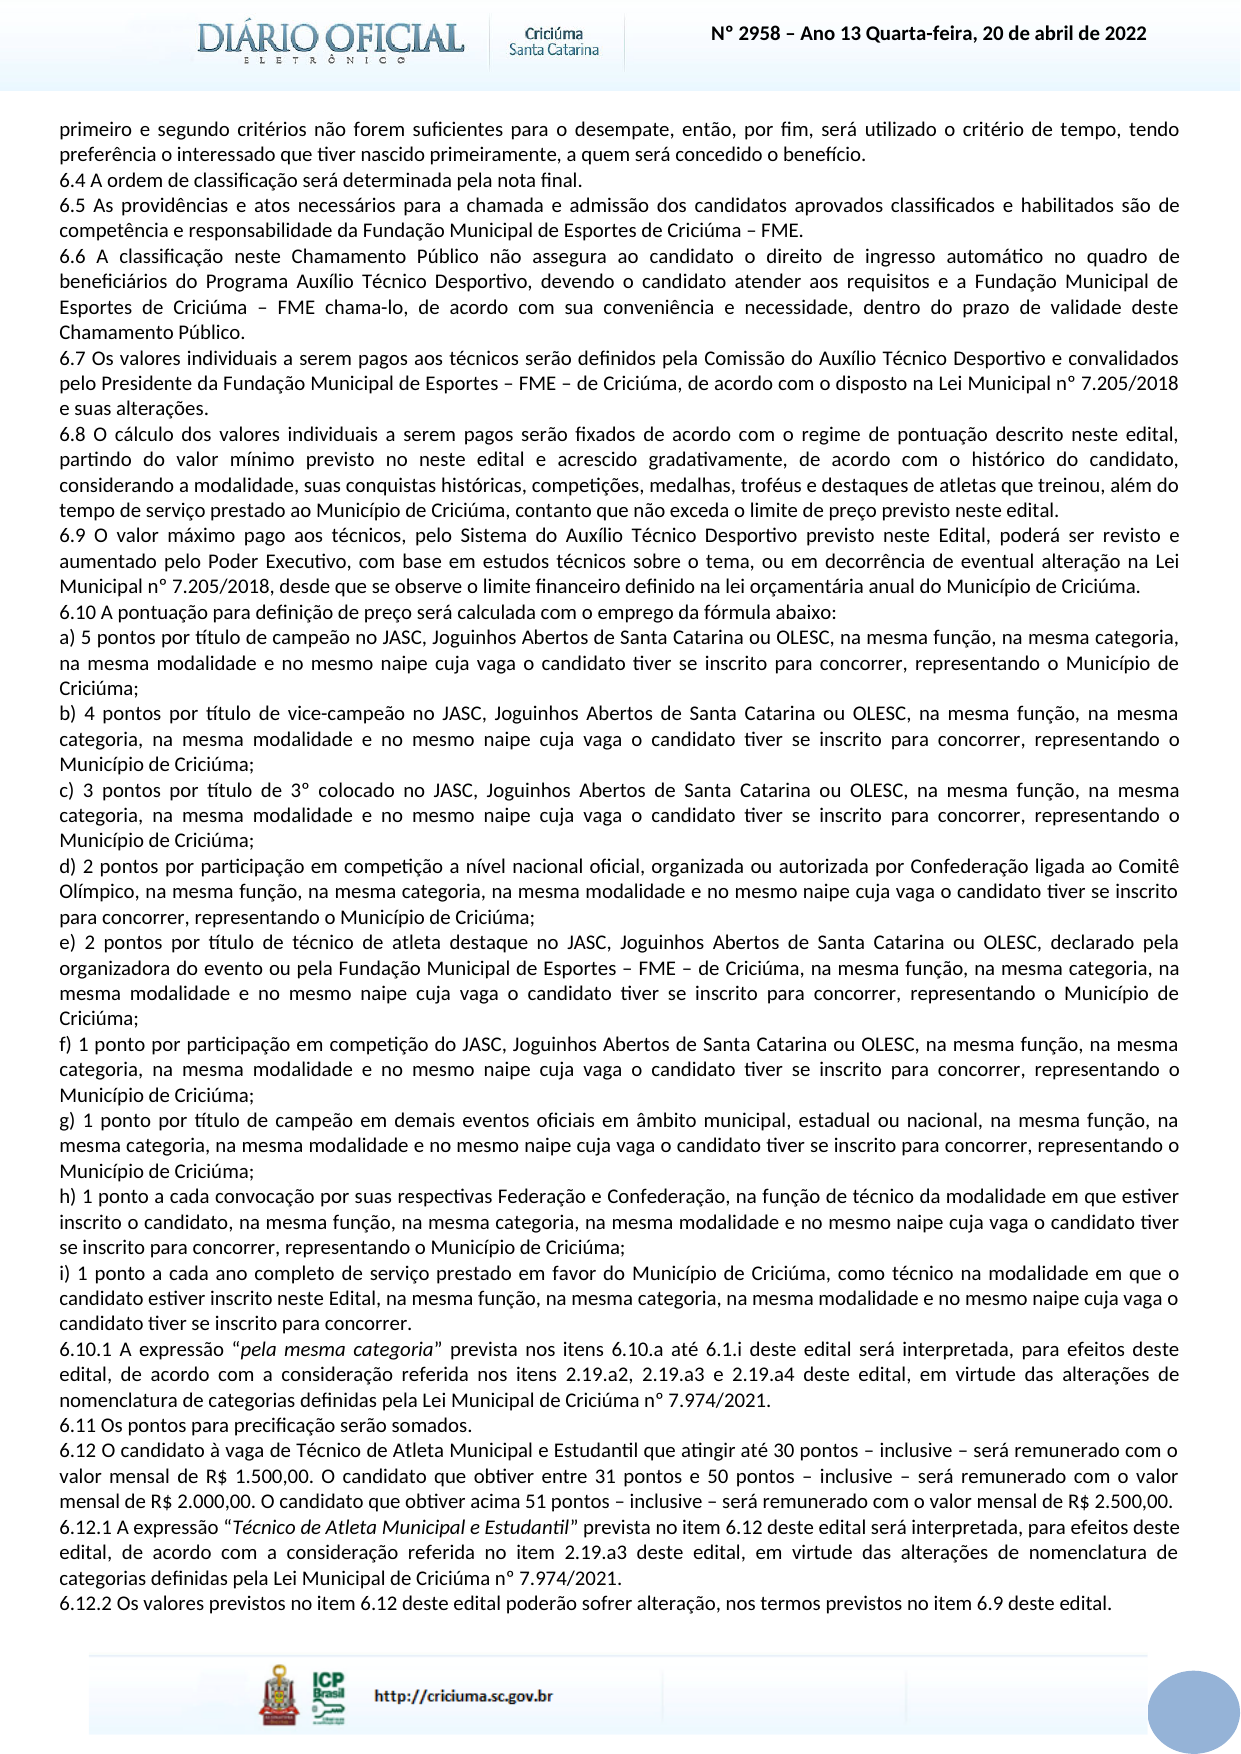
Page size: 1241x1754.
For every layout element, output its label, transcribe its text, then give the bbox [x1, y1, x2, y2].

text g) 1 ponto por título de campeão em demais eventos oficiais em âmbito municipal, estadual ou nacional, na mesma função, na mesma categoria, na mesma modalidade e no mesmo naipe cuja vaga o candidato tiver se inscrito para concorrer, representando o Município de Criciúma; [59, 1107, 1181, 1183]
text d) 2 pontos por participação em competição a nível nacional oficial, organizada ou autorizada por Confederação ligada ao Comitê Olímpico, na mesma função, na mesma categoria, na mesma modalidade e no mesmo naipe cuja vaga o candidato tiver se inscrito para concorrer, representando o Município de Criciúma; [59, 853, 1181, 929]
text 6.10 A pontuação para definição de preço será calculada com o emprego da fórmula abaixo: [59, 599, 1181, 624]
text primeiro e segundo critérios não forem suficientes para o desempate, então, por fim, será utilizado o critério de tempo, tendo preferência o interessado que tiver nascido primeiramente, a quem será concedido o benefício. [59, 116, 1181, 167]
text e) 2 pontos por título de técnico de atleta destaque no JASC, Joguinhos Abertos de Santa Catarina ou OLESC, declarado pela organizadora do evento ou pela Fundação Municipal de Esportes – FME – de Criciúma, na mesma função, na mesma categoria, na mesma modalidade e no mesmo naipe cuja vaga o candidato tiver se inscrito para concorrer, representando o Município de Criciúma; [59, 929, 1181, 1031]
text i) 1 ponto a cada ano completo de serviço prestado em favor do Município de Criciúma, como técnico na modalidade em que o candidato estiver inscrito neste Edital, na mesma função, na mesma categoria, na mesma modalidade e no mesmo naipe cuja vaga o candidato tiver se inscrito para concorrer. [59, 1260, 1181, 1336]
text 6.6 A classificação neste Chamamento Público não assegura ao candidato o direito de ingresso automático no quadro de beneficiários do Programa Auxílio Técnico Desportivo, devendo o candidato atender aos requisitos e a Fundação Municipal de Esportes de Criciúma – FME chama-lo, de acordo com sua conveniência e necessidade, dentro do prazo de validade deste Chamamento Público. [59, 243, 1181, 345]
text 6.11 Os pontos para precificação serão somados. [59, 1412, 1181, 1438]
text 6.4 A ordem de classificação será determinada pela nota final. [59, 167, 1181, 192]
text f) 1 ponto por participação em competição do JASC, Joguinhos Abertos de Santa Catarina ou OLESC, na mesma função, na mesma categoria, na mesma modalidade e no mesmo naipe cuja vaga o candidato tiver se inscrito para concorrer, representando o Município de Criciúma; [59, 1031, 1181, 1107]
text h) 1 ponto a cada convocação por suas respectivas Federação e Confederação, na função de técnico da modalidade em que estiver inscrito o candidato, na mesma função, na mesma categoria, na mesma modalidade e no mesmo naipe cuja vaga o candidato tiver se inscrito para concorrer, representando o Município de Criciúma; [59, 1183, 1181, 1260]
text c) 3 pontos por título de 3º colocado no JASC, Joguinhos Abertos de Santa Catarina ou OLESC, na mesma função, na mesma categoria, na mesma modalidade e no mesmo naipe cuja vaga o candidato tiver se inscrito para concorrer, representando o Município de Criciúma; [59, 777, 1181, 853]
text 6.7 Os valores individuais a serem pagos aos técnicos serão definidos pela Comissão do Auxílio Técnico Desportivo e convalidados pelo Presidente da Fundação Municipal de Esportes – FME – de Criciúma, de acordo com o disposto na Lei Municipal nº 7.205/2018 e suas alterações. [59, 345, 1181, 421]
text 6.12 O candidato à vaga de Técnico de Atleta Municipal e Estudantil que atingir até 30 pontos – inclusive – será remunerado com o valor mensal de R$ 1.500,00. O candidato que obtiver entre 31 pontos e 50 pontos – inclusive – será remunerado com o valor mensal de R$ 2.000,00. O candidato que obtiver acima 51 pontos – inclusive – será remunerado com o valor mensal de R$ 2.500,00. [59, 1438, 1181, 1514]
text 6.9 O valor máximo pago aos técnicos, pelo Sistema do Auxílio Técnico Desportivo previsto neste Edital, poderá ser revisto e aumentado pelo Poder Executivo, com base em estudos técnicos sobre o tema, ou em decorrência de eventual alteração na Lei Municipal nº 7.205/2018, desde que se observe o limite financeiro definido na lei orçamentária anual do Município de Criciúma. [59, 523, 1181, 599]
text 6.5 As providências e atos necessários para a chamada e admissão dos candidatos aprovados classificados e habilitados são de competência e responsabilidade da Fundação Municipal de Esportes de Criciúma – FME. [59, 192, 1181, 243]
text 6.12.1 A expressão “Técnico de Atleta Municipal e Estudantil” prevista no item 6.12 deste edital será interpretada, para efeitos deste edital, de acordo com a consideração referida no item 2.19.a3 deste edital, em virtude das alterações de nomenclatura de categorias definidas pela Lei Municipal de Criciúma nº 7.974/2021. [59, 1514, 1181, 1590]
text 6.10.1 A expressão “pela mesma categoria” prevista nos itens 6.10.a até 6.1.i deste edital será interpretada, para efeitos deste edital, de acordo com a consideração referida nos itens 2.19.a2, 2.19.a3 e 2.19.a4 deste edital, em virtude das alterações de nomenclatura de categorias definidas pela Lei Municipal de Criciúma nº 7.974/2021. [59, 1336, 1181, 1412]
text 6.8 O cálculo dos valores individuais a serem pagos serão fixados de acordo com o regime de pontuação descrito neste edital, partindo do valor mínimo previsto no neste edital e acrescido gradativamente, de acordo com o histórico do candidato, considerando a modalidade, suas conquistas históricas, competições, medalhas, troféus e destaques de atletas que treinou, além do tempo de serviço prestado ao Município de Criciúma, contanto que não exceda o limite de preço previsto neste edital. [59, 421, 1181, 523]
text a) 5 pontos por título de campeão no JASC, Joguinhos Abertos de Santa Catarina ou OLESC, na mesma função, na mesma categoria, na mesma modalidade e no mesmo naipe cuja vaga o candidato tiver se inscrito para concorrer, representando o Município de Criciúma; [59, 624, 1181, 701]
text 6.12.2 Os valores previstos no item 6.12 deste edital poderão sofrer alteração, nos termos previstos no item 6.9 deste edital. [59, 1590, 1181, 1616]
text b) 4 pontos por título de vice-campeão no JASC, Joguinhos Abertos de Santa Catarina ou OLESC, na mesma função, na mesma categoria, na mesma modalidade e no mesmo naipe cuja vaga o candidato tiver se inscrito para concorrer, representando o Município de Criciúma; [59, 701, 1181, 777]
